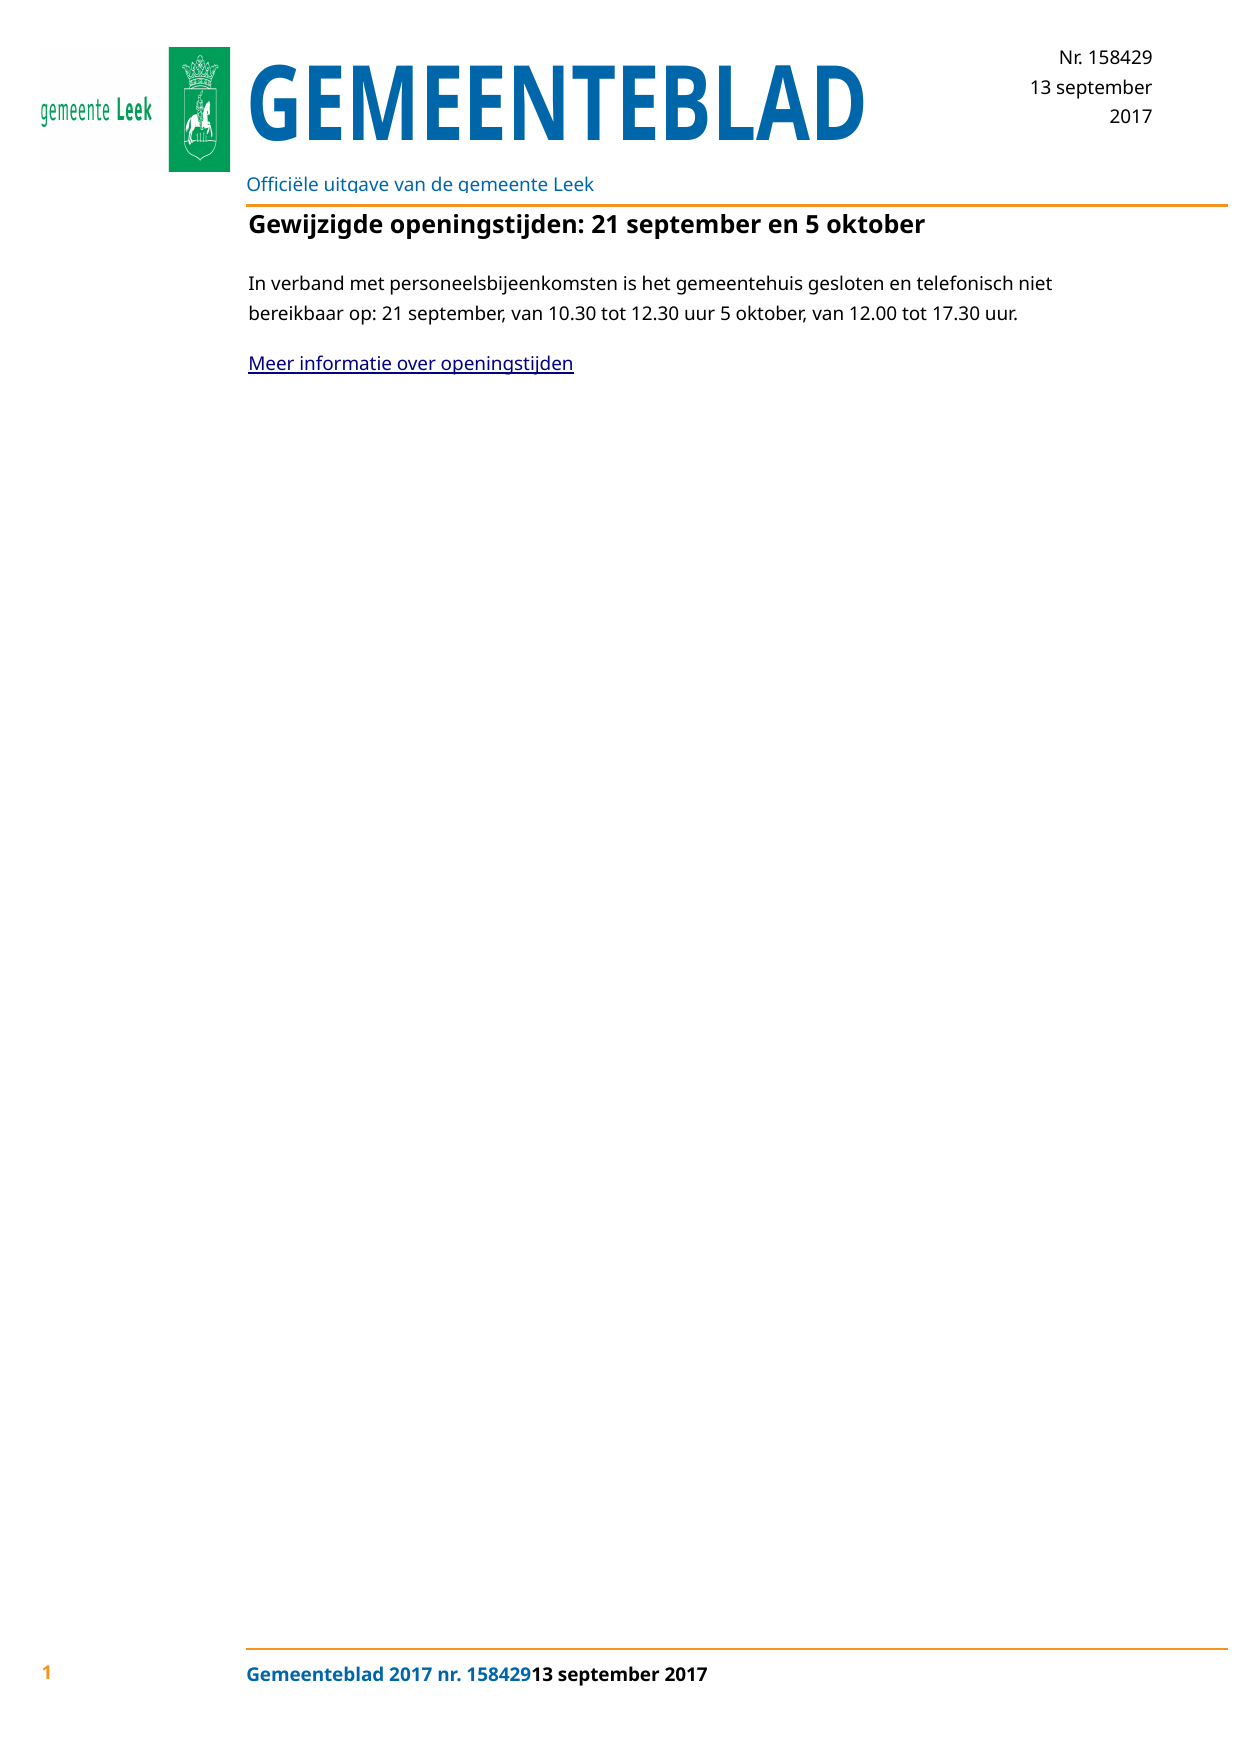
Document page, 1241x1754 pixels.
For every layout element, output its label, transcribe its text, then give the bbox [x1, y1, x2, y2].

text Meer informatie over openingstijden [248, 350, 1152, 376]
picture [41, 47, 231, 172]
text In verband met personeelsbijeenkomsten is het gemeentehuis gesloten en telefonisch niet bereikbaar op: 21 september, van 10.30 tot 12.30 uur 5 oktober, van 12.00 tot 17.30 uur. [248, 270, 1152, 326]
text Gewijzigde openingstijden: 21 september en 5 oktober [248, 207, 1152, 241]
